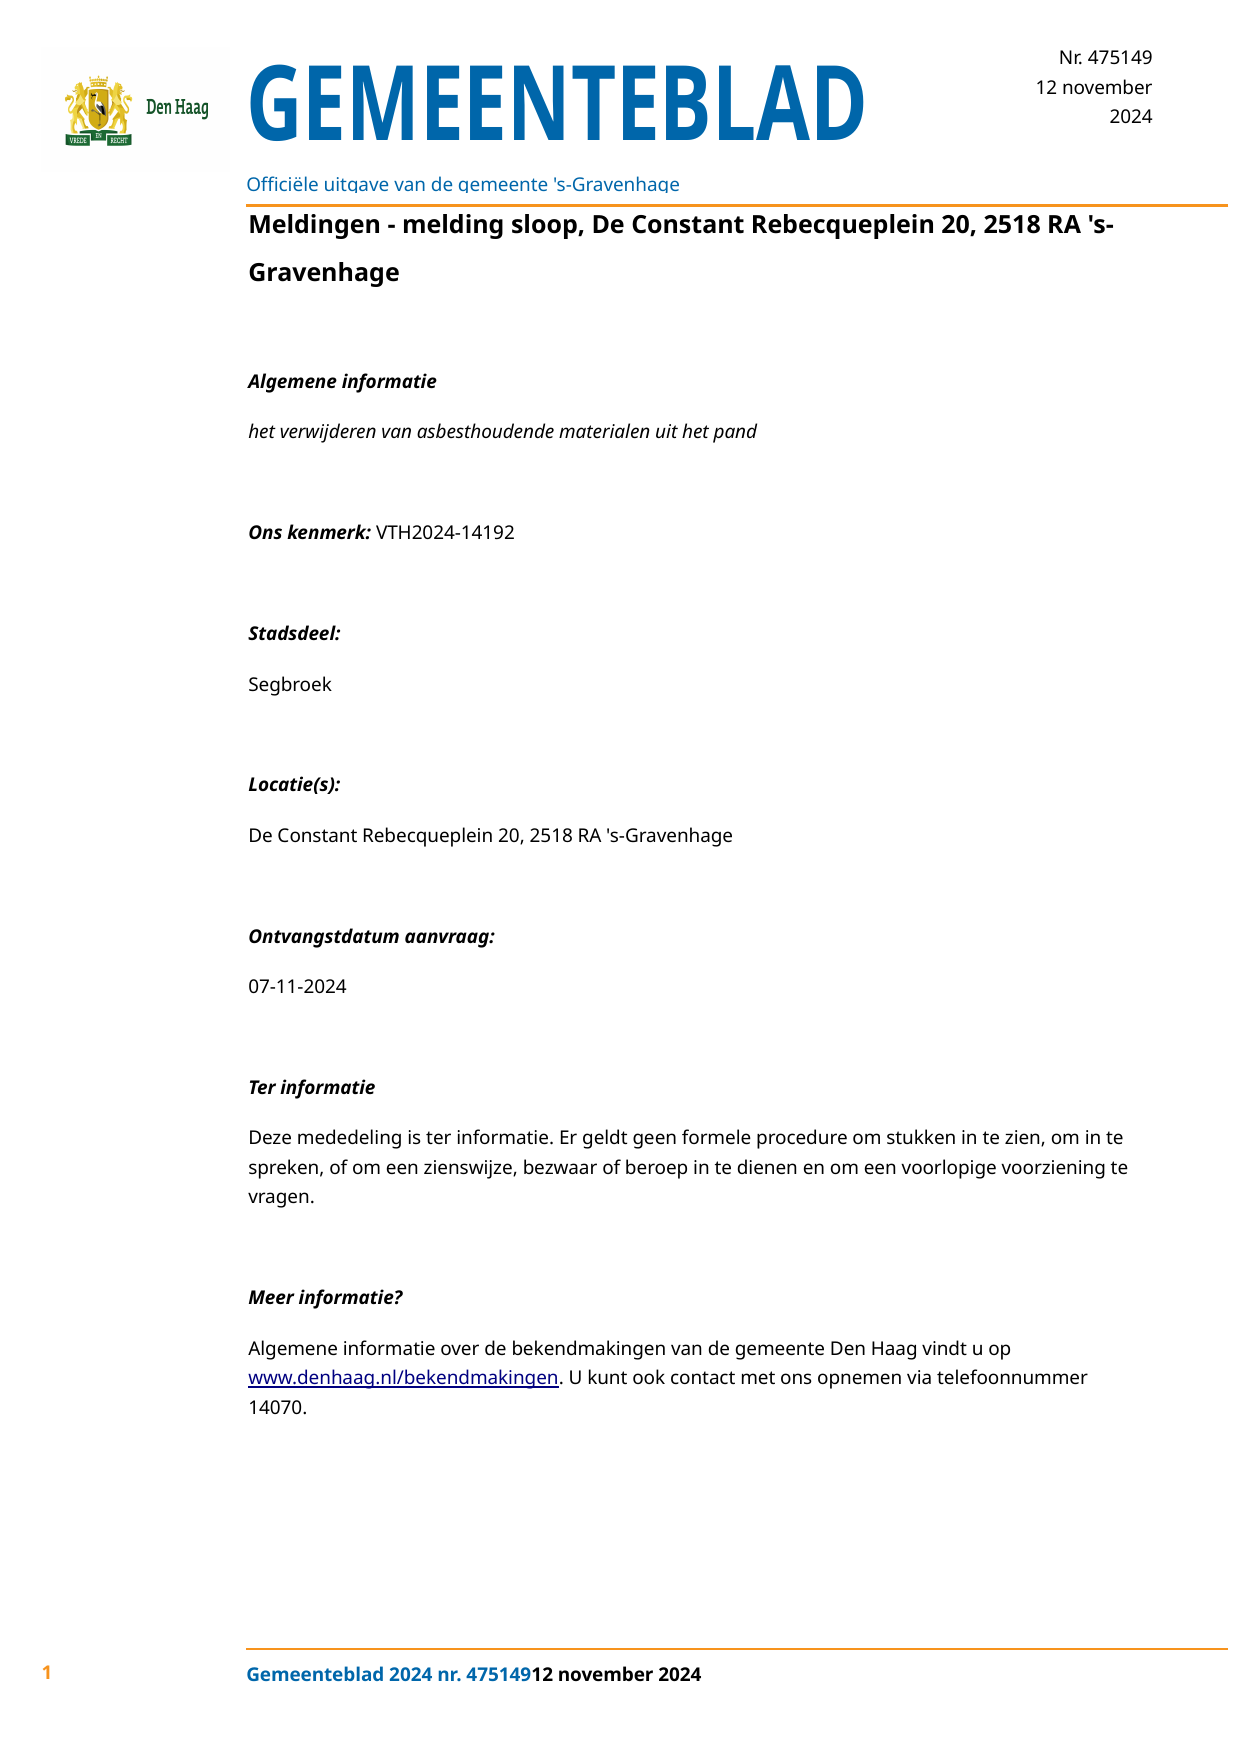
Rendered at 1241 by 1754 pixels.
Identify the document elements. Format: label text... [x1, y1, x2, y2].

text Deze mededeling is ter informatie. Er geldt geen formele procedure om stukken in te zien, om in te spreken, of om een zienswijze, bezwaar of beroep in te dienen en om een voorlopige voorziening te vragen. [248, 1124, 1152, 1209]
text het verwijderen van asbesthoudende materialen uit het pand [248, 419, 1152, 444]
text 07-11-2024 [248, 973, 1152, 999]
picture [41, 47, 231, 172]
text Ter informatie [248, 1074, 1152, 1100]
text Meer informatie? [248, 1284, 1152, 1310]
text Ons kenmerk: VTH2024-14192 [248, 519, 1152, 545]
text Algemene informatie [248, 368, 1152, 394]
text Meldingen - melding sloop, De Constant Rebecqueplein 20, 2518 RA 's-Gravenhage [248, 207, 1152, 288]
text Stadsdeel: [248, 620, 1152, 646]
text Algemene informatie over de bekendmakingen van de gemeente Den Haag vindt u op www.denhaag.nl/bekendmakingen. U kunt ook contact met ons opnemen via telefoonnummer 14070. [248, 1335, 1152, 1420]
text Locatie(s): [248, 772, 1152, 797]
text Segbroek [248, 671, 1152, 697]
text De Constant Rebecqueplein 20, 2518 RA 's-Gravenhage [248, 822, 1152, 848]
text Ontvangstdatum aanvraag: [248, 923, 1152, 949]
